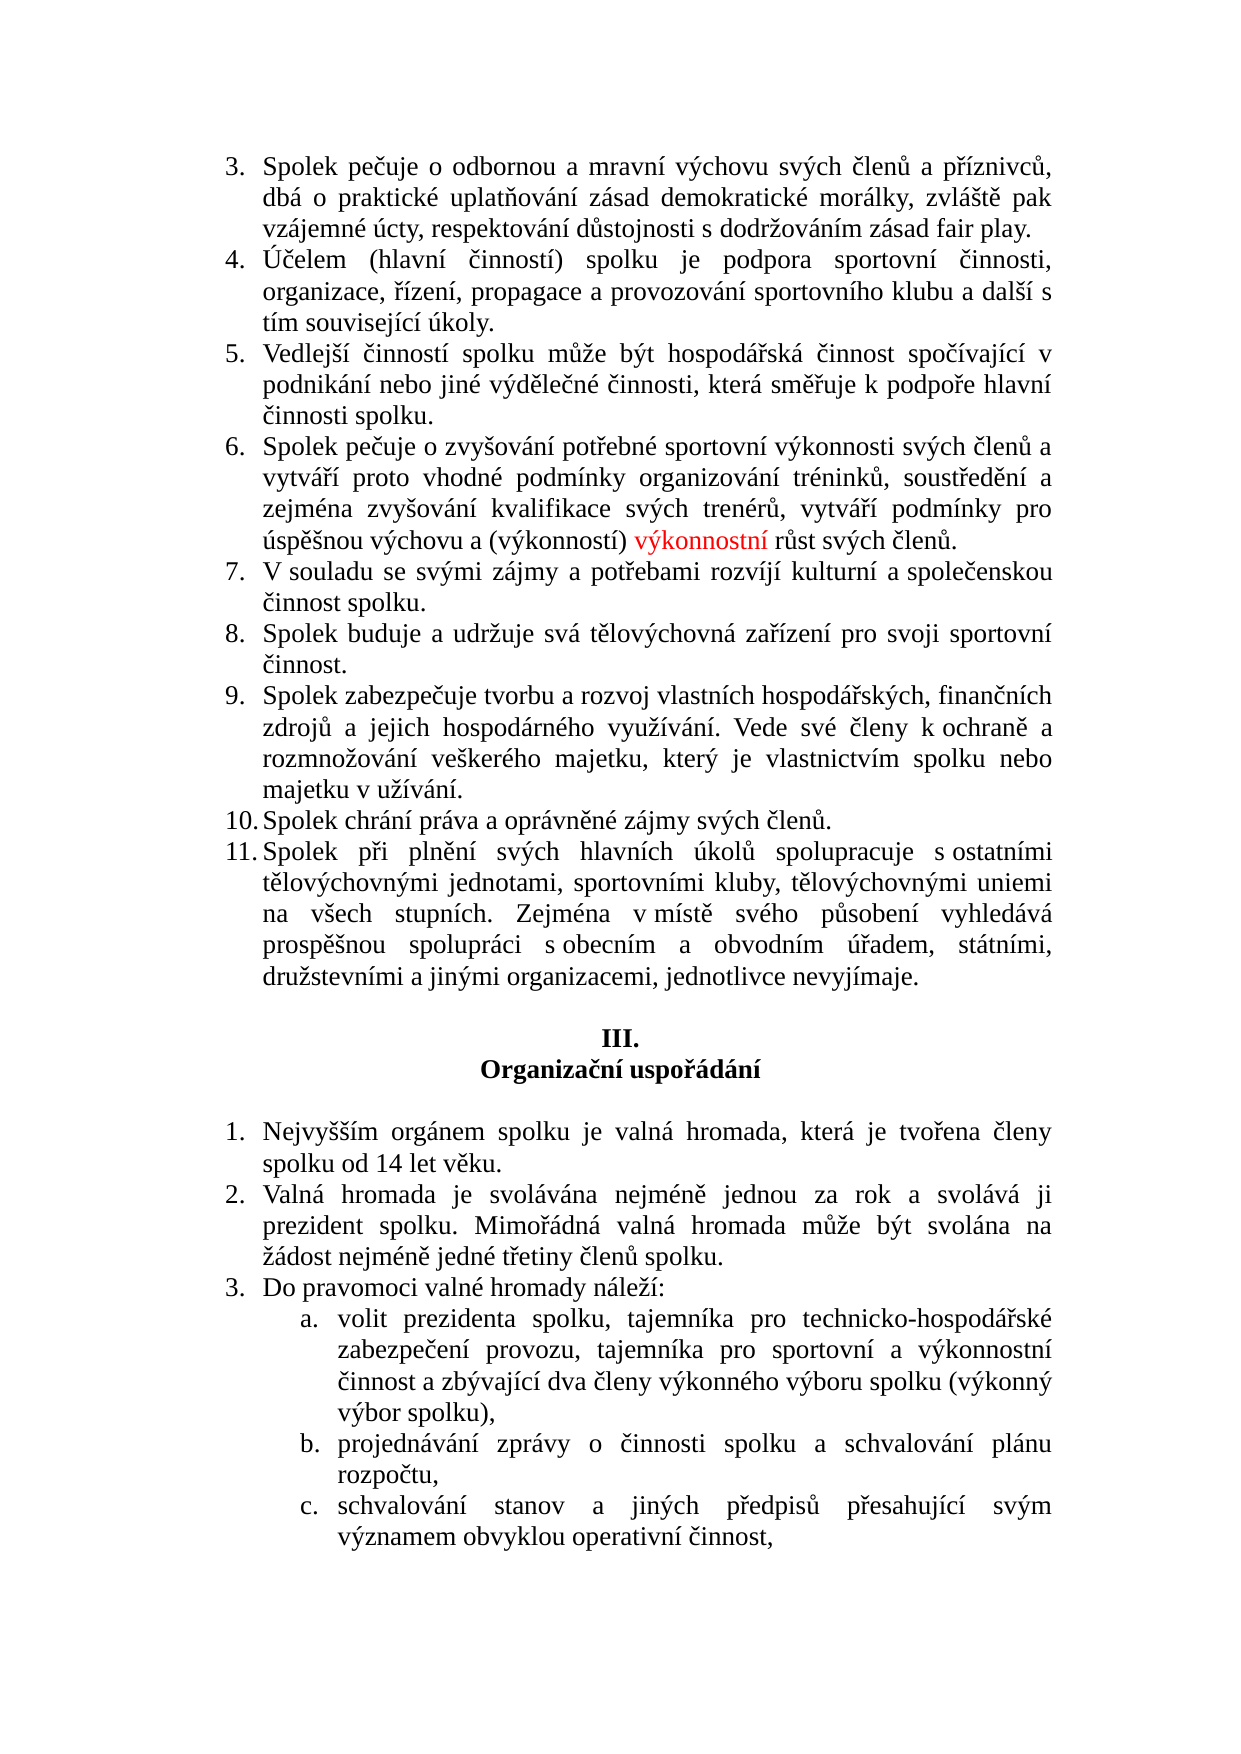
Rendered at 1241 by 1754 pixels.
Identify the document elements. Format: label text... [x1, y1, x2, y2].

list schvalování stanov a jiných předpisů přesahující svým významem obvyklou operativní činnost, [300, 1489, 1053, 1552]
list Spolek při plnění svých hlavních úkolů spolupracuje s ostatními tělovýchovnými jednotami, sportovními kluby, tělovýchovnými uniemi na všech stupních. Zejména v místě svého působení vyhledává prospěšnou spolupráci s obecním a obvodním úřadem, státními, družstevními a jinými organizacemi, jednotlivce nevyjímaje. [225, 835, 1053, 991]
list volit prezidenta spolku, tajemníka pro technicko-hospodářské zabezpečení provozu, tajemníka pro sportovní a výkonnostní činnost a zbývající dva členy výkonného výboru spolku (výkonný výbor spolku), [300, 1302, 1053, 1427]
list Valná hromada je svolávána nejméně jednou za rok a svolává ji prezident spolku. Mimořádná valná hromada může být svolána na žádost nejméně jedné třetiny členů spolku. [225, 1178, 1053, 1271]
list Spolek zabezpečuje tvorbu a rozvoj vlastních hospodářských, finančních zdrojů a jejich hospodárného využívání. Vede své členy k ochraně a rozmnožování veškerého majetku, který je vlastnictvím spolku nebo majetku v užívání. [225, 679, 1053, 804]
list Spolek pečuje o zvyšování potřebné sportovní výkonnosti svých členů a vytváří proto vhodné podmínky organizování tréninků, soustředění a zejména zvyšování kvalifikace svých trenérů, vytváří podmínky pro úspěšnou výchovu a (výkonností) výkonnostní růst svých členů. [225, 430, 1053, 555]
list Spolek buduje a udržuje svá tělovýchovná zařízení pro svoji sportovní činnost. [225, 617, 1053, 679]
text III. [187, 1022, 1053, 1053]
list Účelem (hlavní činností) spolku je podpora sportovní činnosti, organizace, řízení, propagace a provozování sportovního klubu a další s tím související úkoly. [225, 243, 1053, 337]
list V souladu se svými zájmy a potřebami rozvíjí kulturní a společenskou činnost spolku. [225, 555, 1053, 617]
text Organizační uspořádání [187, 1053, 1053, 1084]
list Do pravomoci valné hromady náleží: [225, 1271, 1053, 1302]
list Spolek pečuje o odbornou a mravní výchovu svých členů a příznivců, dbá o praktické uplatňování zásad demokratické morálky, zvláště pak vzájemné úcty, respektování důstojnosti s dodržováním zásad fair play. [225, 150, 1053, 243]
list Nejvyšším orgánem spolku je valná hromada, která je tvořena členy spolku od 14 let věku. [225, 1116, 1053, 1178]
list Vedlejší činností spolku může být hospodářská činnost spočívající v podnikání nebo jiné výdělečné činnosti, která směřuje k podpoře hlavní činnosti spolku. [225, 337, 1053, 430]
list projednávání zprávy o činnosti spolku a schvalování plánu rozpočtu, [300, 1427, 1053, 1489]
list Spolek chrání práva a oprávněné zájmy svých členů. [225, 804, 1053, 835]
